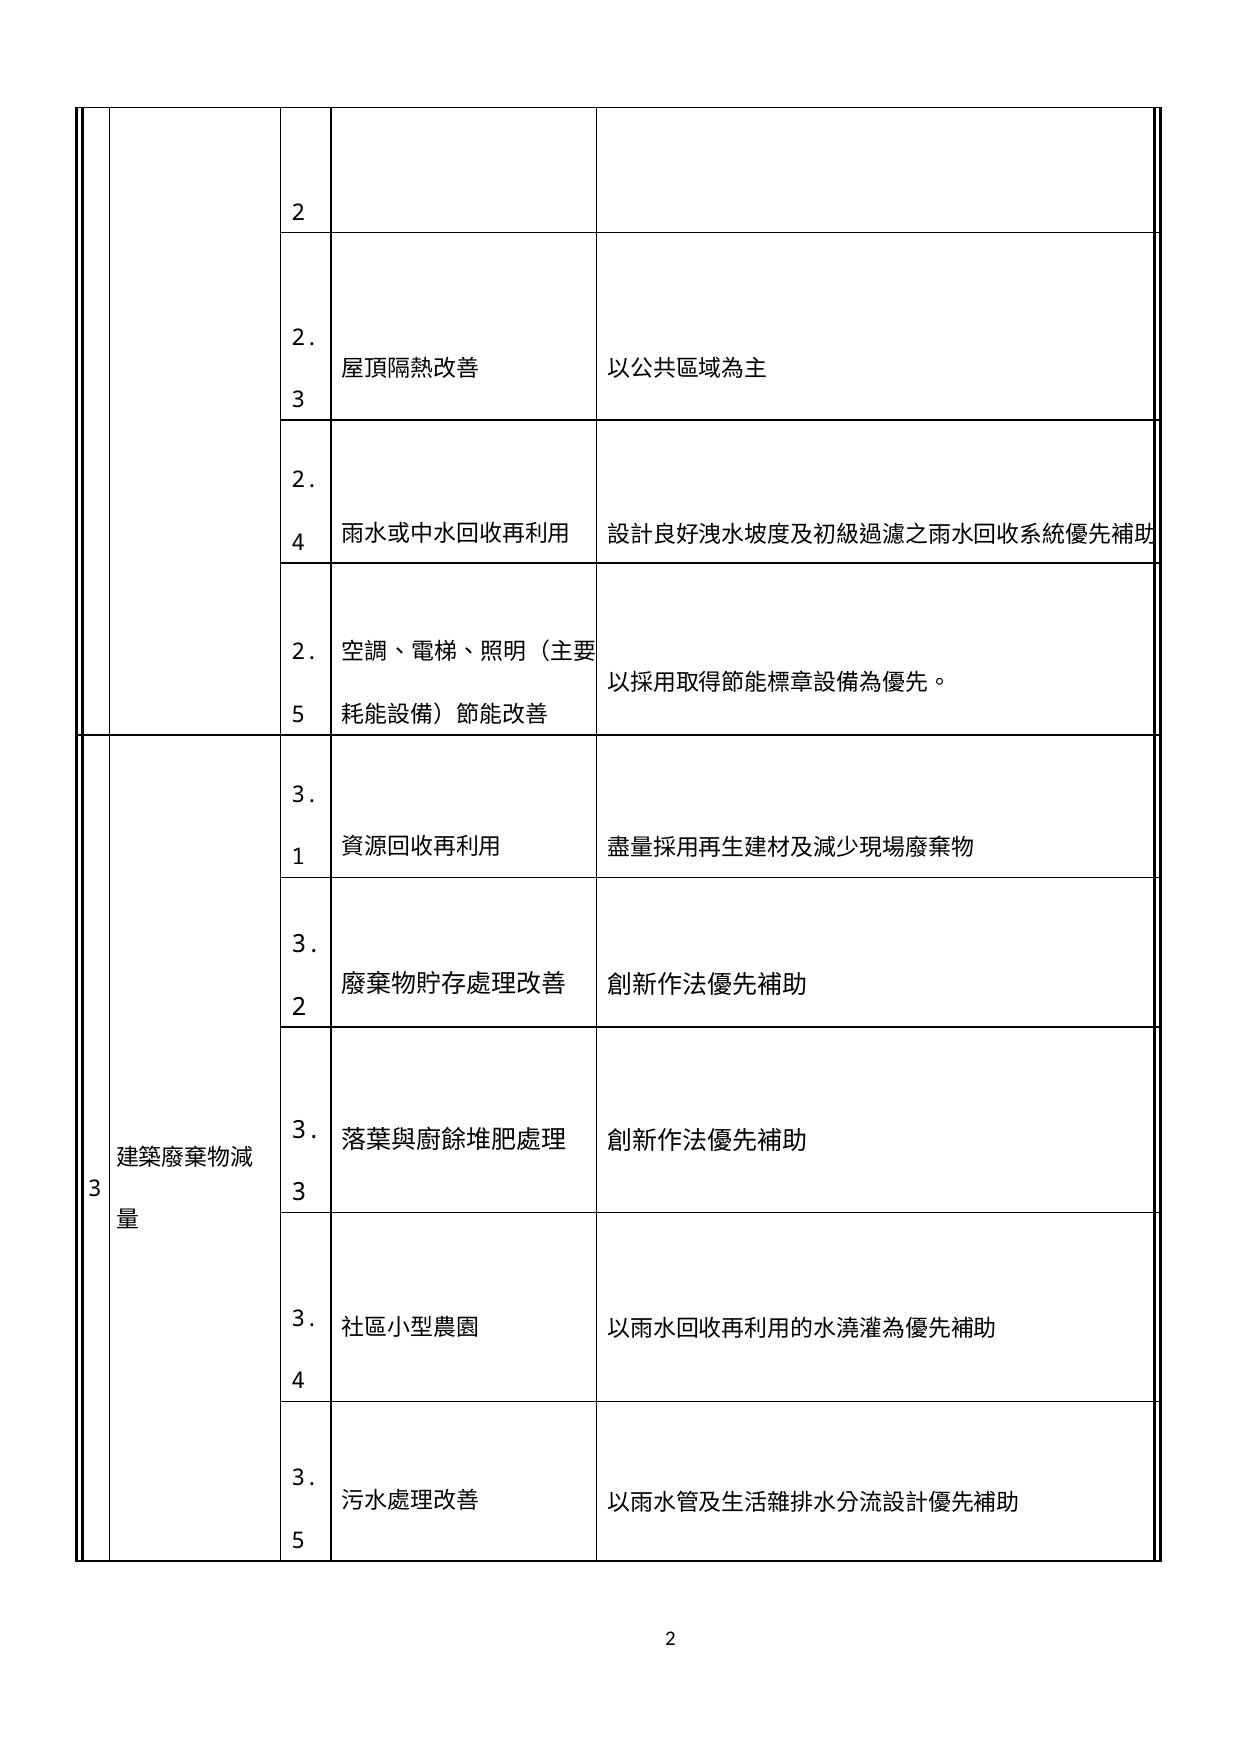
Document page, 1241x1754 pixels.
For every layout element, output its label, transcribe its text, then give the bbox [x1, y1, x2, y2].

table_cell 建築廢棄物減量 [110, 736, 280, 1560]
table_cell 2.4 [281, 421, 330, 562]
table_cell 以雨水回收再利用的水澆灌為優先補助 [597, 1213, 1153, 1401]
table_cell 雨水或中水回收再利用 [332, 421, 596, 562]
table_cell 3 [84, 736, 109, 1560]
table_cell 以採用取得節能標章設備為優先。 [597, 564, 1153, 734]
table_cell 盡量採用再生建材及減少現場廢棄物 [597, 736, 1153, 877]
table_cell 設計良好洩水坡度及初級過濾之雨水回收系統優先補助 [597, 421, 1153, 562]
table_cell 2.3 [281, 233, 330, 419]
table_cell [332, 108, 596, 232]
table_cell [597, 108, 1153, 232]
table_cell 空調、電梯、照明（主要耗能設備）節能改善 [332, 564, 596, 734]
table_cell 污水處理改善 [332, 1402, 596, 1560]
table_cell 以公共區域為主 [597, 233, 1153, 419]
table_cell 屋頂隔熱改善 [332, 233, 596, 419]
table_cell 3.5 [281, 1402, 330, 1560]
table_cell 創新作法優先補助 [597, 878, 1153, 1026]
table_cell 3.1 [281, 736, 330, 877]
table_cell 社區小型農園 [332, 1213, 596, 1401]
table_cell [84, 108, 109, 734]
table_cell 2.5 [281, 564, 330, 734]
table_cell 2 [281, 108, 330, 232]
table_cell 落葉與廚餘堆肥處理 [332, 1028, 596, 1212]
table_cell 3.2 [281, 878, 330, 1026]
table_cell 3.3 [281, 1028, 330, 1212]
table_cell 廢棄物貯存處理改善 [332, 878, 596, 1026]
table_cell 資源回收再利用 [332, 736, 596, 877]
table_cell 3.4 [281, 1213, 330, 1401]
table_cell [110, 108, 280, 734]
table_cell 創新作法優先補助 [597, 1028, 1153, 1212]
table_cell 以雨水管及生活雜排水分流設計優先補助 [597, 1402, 1153, 1560]
